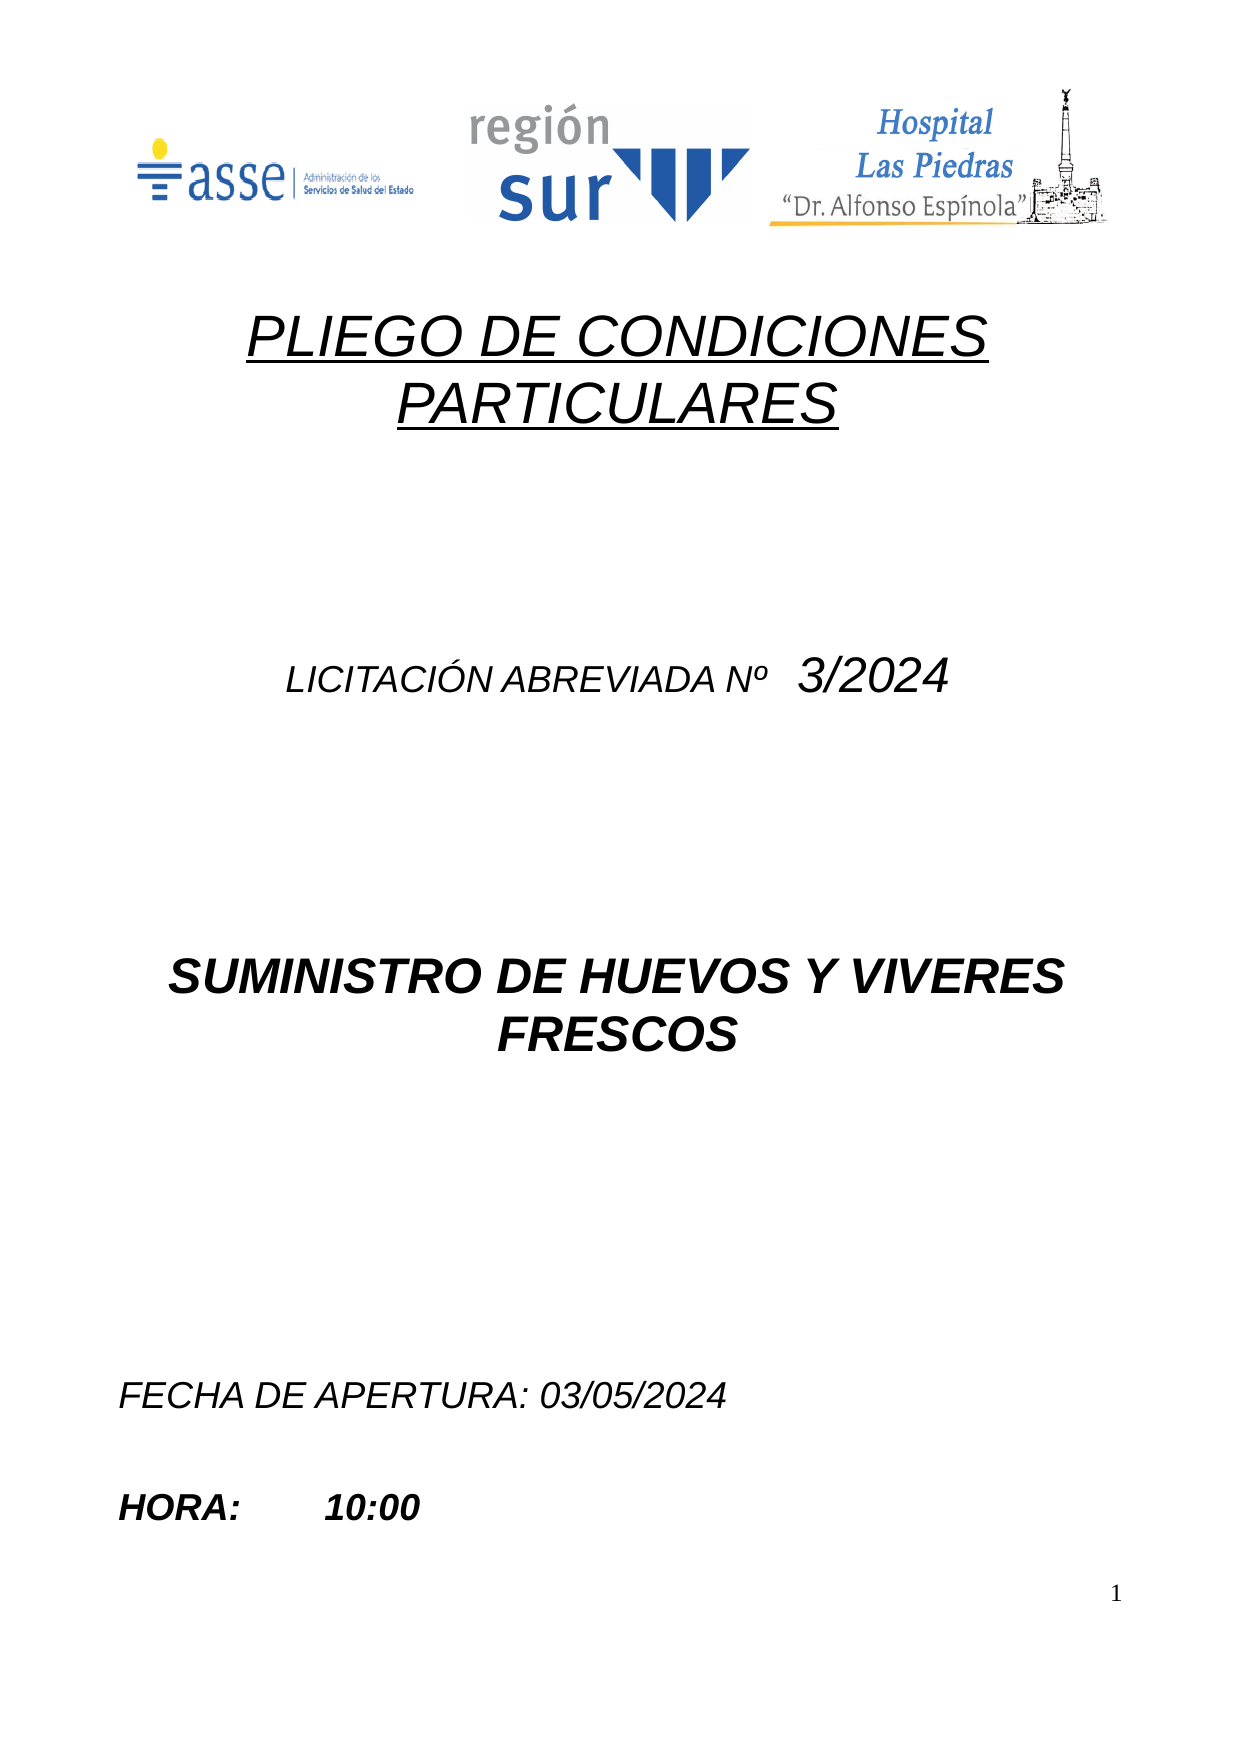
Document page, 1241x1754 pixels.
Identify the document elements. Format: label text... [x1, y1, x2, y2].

text LICITACIÓN ABREVIADA Nº 3/2024 [118, 645, 1122, 703]
text SUMINISTRO DE HUEVOS Y VIVERES FRESCOS [118, 947, 1122, 1062]
picture [125, 87, 428, 229]
picture [768, 84, 1108, 237]
text PLIEGO DE CONDICIONES PARTICULARES [118, 302, 1122, 436]
text FECHA DE APERTURA: 03/05/2024 [118, 1373, 1122, 1417]
text HORA: 10:00 [118, 1485, 1122, 1528]
picture [470, 103, 750, 222]
